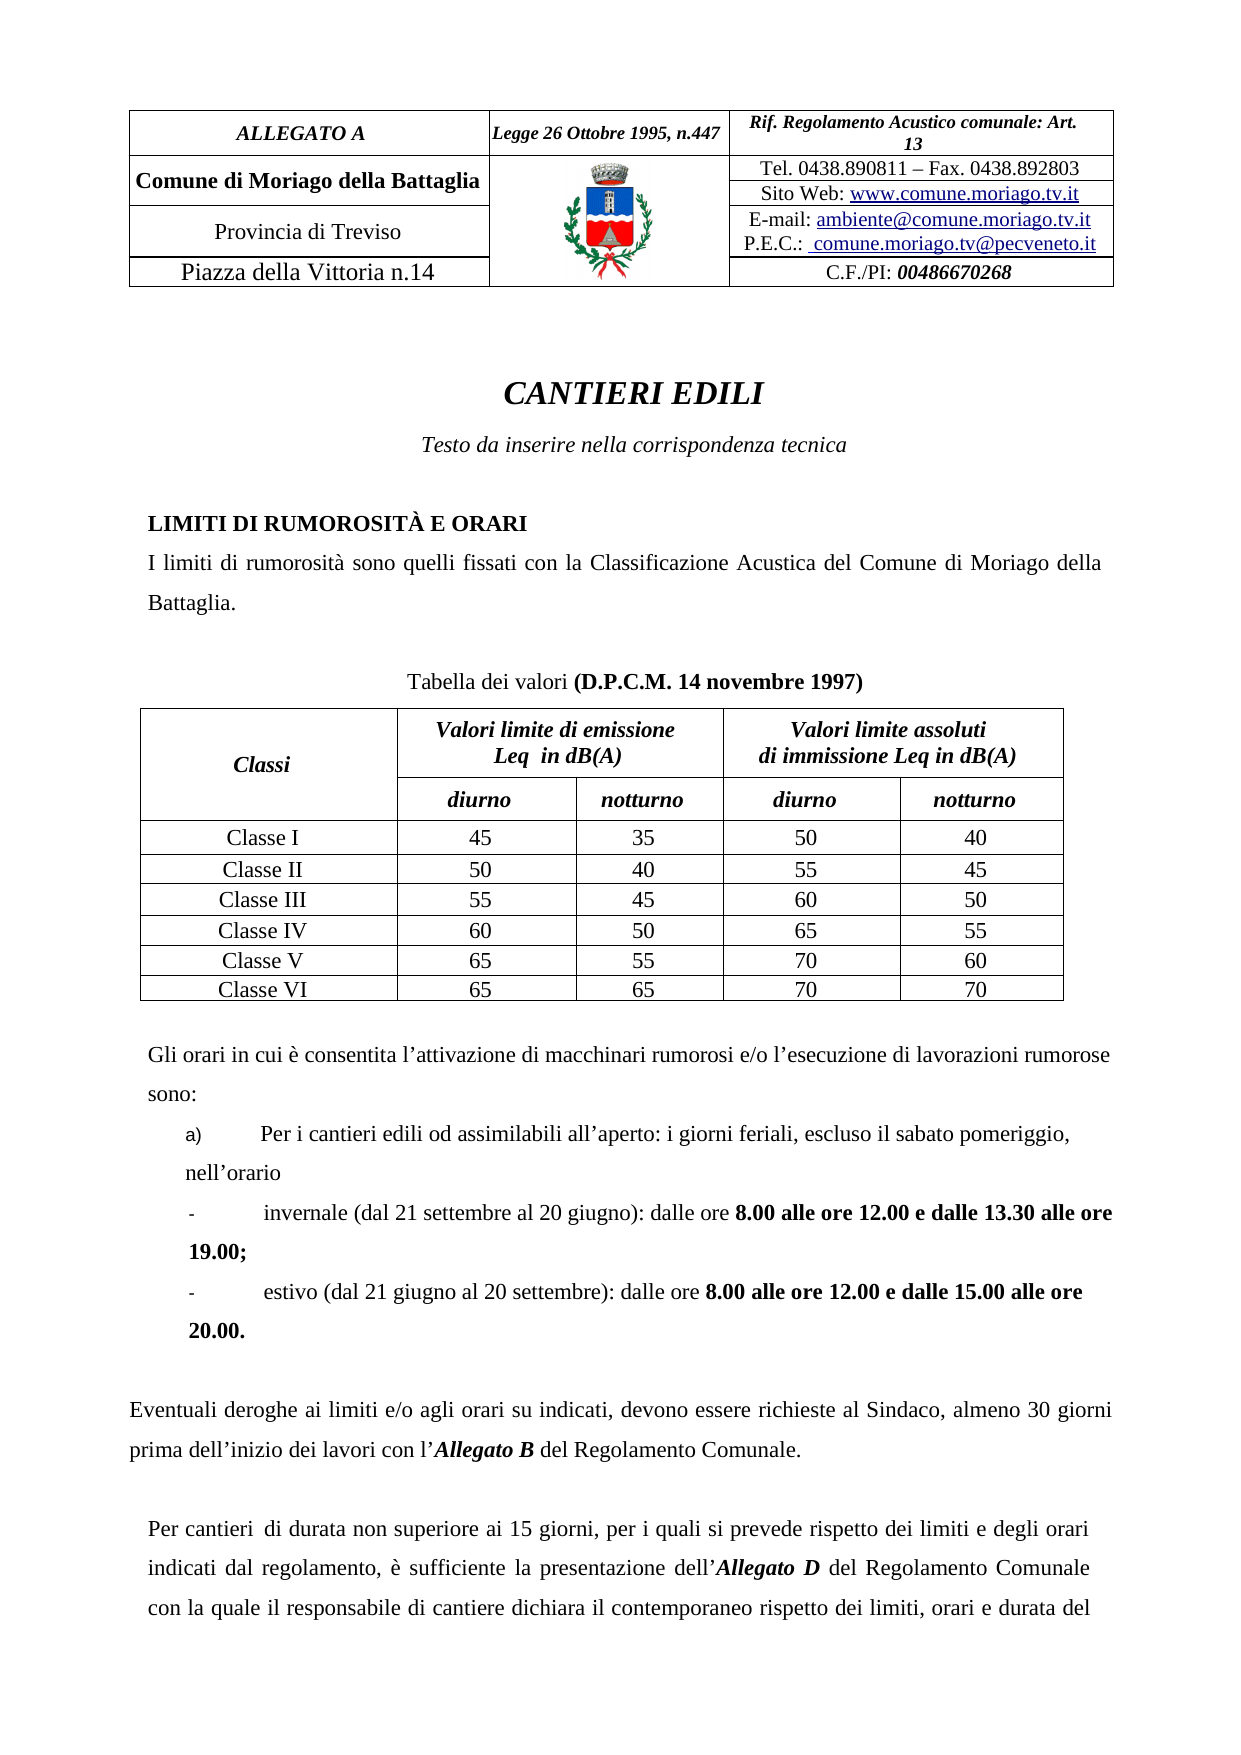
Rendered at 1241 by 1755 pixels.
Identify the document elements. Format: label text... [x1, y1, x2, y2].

table_cell C.F./PI: 00486670268 [730, 258, 1113, 286]
table_cell 55 [577, 946, 723, 975]
table_cell Classe I [141, 821, 397, 854]
table_header Classi [141, 709, 397, 820]
list invernale (dal 21 settembre al 20 giugno): dalle ore 8.00 alle ore 12.00 e dalle 13.30 alle ore 19.00; [188, 1199, 1113, 1265]
table_cell Classe IV [141, 916, 397, 945]
text Gli orari in cui è consentita l’attivazione di macchinari rumorosi e/o l’esecuzione di lavorazioni rumorose sono: [148, 1041, 1113, 1107]
table_cell 50 [724, 821, 900, 854]
table_cell 55 [724, 855, 900, 883]
list Per i cantieri edili od assimilabili all’aperto: i giorni feriali, escluso il sabato pomeriggio, nell’orario [185, 1120, 1113, 1186]
table_cell 40 [577, 855, 723, 883]
text Eventuali deroghe ai limiti e/o agli orari su indicati, devono essere richieste al Sindaco, almeno 30 giorni prima dell’inizio dei lavori con l’Allegato B del Regolamento Comunale. [129, 1396, 1113, 1462]
table_cell Classe V [141, 946, 397, 975]
table_cell 35 [577, 821, 723, 854]
table_cell Classe III [141, 884, 397, 914]
table_cell Comune di Moriago della Battaglia [130, 156, 489, 205]
text I limiti di rumorosità sono quelli fissati con la Classificazione Acustica del Comune di Moriago della Battaglia. [148, 549, 1102, 615]
table_cell 55 [901, 916, 1063, 945]
table_cell 50 [398, 855, 576, 883]
table_cell 60 [724, 884, 900, 914]
table_cell notturno [577, 778, 723, 820]
table_cell 50 [577, 916, 723, 945]
table_cell 60 [901, 946, 1063, 975]
table_cell diurno [724, 778, 900, 820]
table_cell diurno [398, 778, 576, 820]
table_header Valori limite assoluti di immissione Leq in dB(A) [724, 709, 1063, 777]
table_cell 60 [398, 916, 576, 945]
table_cell Classe II [141, 855, 397, 883]
text Tabella dei valori (D.P.C.M. 14 novembre 1997) [157, 668, 1113, 694]
table_header Valori limite di emissione Leq in dB(A) [398, 709, 723, 777]
table_cell 70 [724, 946, 900, 975]
table_cell Tel. 0438.890811 – Fax. 0438.892803 [730, 156, 1113, 180]
table_cell [490, 156, 729, 286]
table_cell 55 [398, 884, 576, 914]
table_header Legge 26 Ottobre 1995, n.447 [490, 111, 729, 154]
table_cell Piazza della Vittoria n.14 [130, 258, 489, 286]
table_cell 50 [901, 884, 1063, 914]
table_cell 65 [398, 946, 576, 975]
text Per cantieri di durata non superiore ai 15 giorni, per i quali si prevede rispetto dei limiti e degli orari indicati dal regolamento, è sufficiente la presentazione dell’Allegato D del Regolamento Comunale con la quale il responsabile di cantiere dichiara il contemporaneo rispetto dei limiti, orari e durata del [148, 1515, 1090, 1620]
table_cell 70 [901, 976, 1063, 1000]
text CANTIERI EDILI [157, 373, 1113, 412]
table_cell Classe VI [141, 976, 397, 1000]
table_cell 45 [577, 884, 723, 914]
table_cell 65 [724, 916, 900, 945]
list estivo (dal 21 giugno al 20 settembre): dalle ore 8.00 alle ore 12.00 e dalle 15.00 alle ore 20.00. [188, 1278, 1113, 1344]
text LIMITI DI RUMOROSITÀ E ORARI [148, 510, 1113, 536]
table_cell Sito Web: www.comune.moriago.tv.it [730, 181, 1113, 205]
table_cell 70 [724, 976, 900, 1000]
table_cell 45 [398, 821, 576, 854]
table_cell E-mail: ambiente@comune.moriago.tv.it P.E.C.: comune.moriago.tv@pecveneto.it [730, 206, 1113, 256]
table_cell 45 [901, 855, 1063, 883]
table_cell notturno [901, 778, 1063, 820]
text Testo da inserire nella corrispondenza tecnica [157, 431, 1113, 457]
table_header Rif. Regolamento Acustico comunale: Art. 13 [730, 111, 1113, 154]
table_cell 40 [901, 821, 1063, 854]
table_cell 65 [577, 976, 723, 1000]
table_cell Provincia di Treviso [130, 206, 489, 256]
table_header ALLEGATO A [130, 111, 489, 154]
table_cell 65 [398, 976, 576, 1000]
